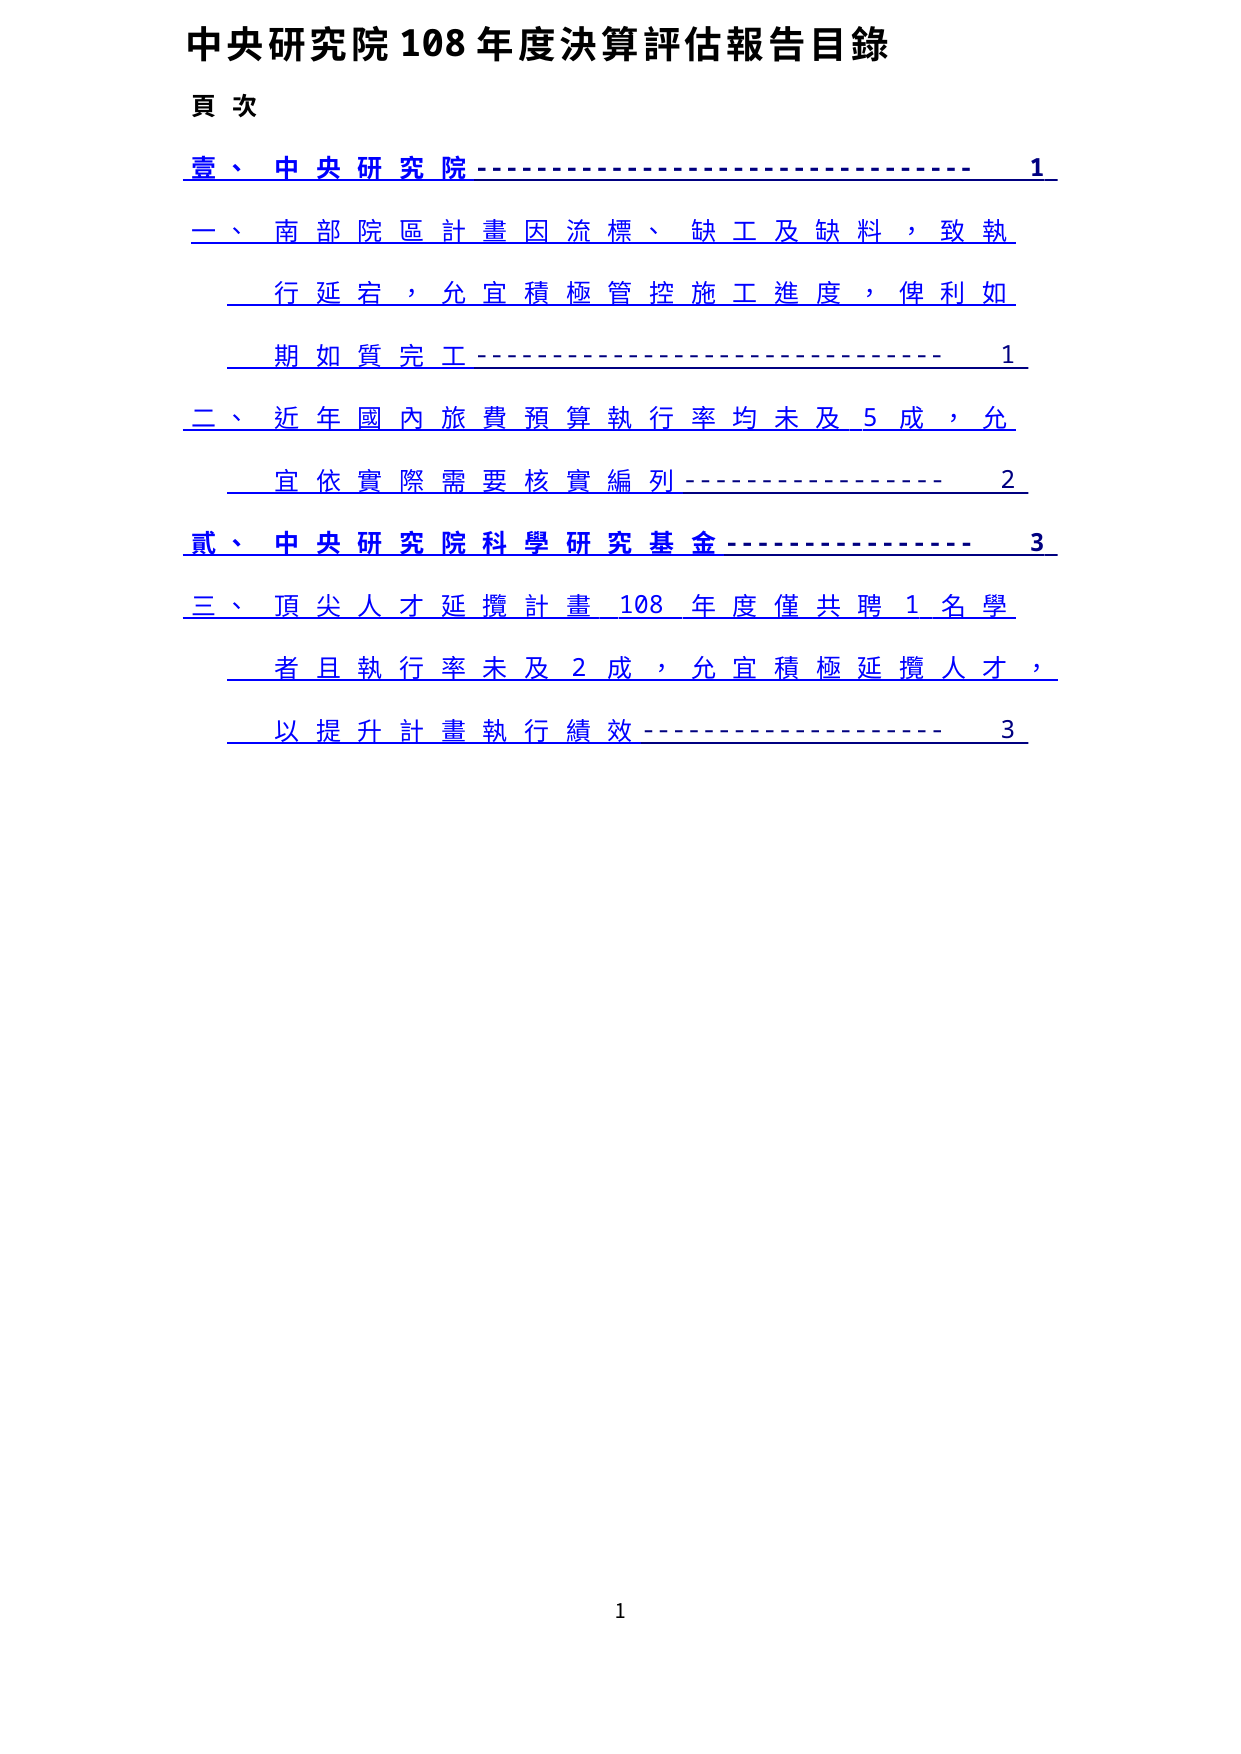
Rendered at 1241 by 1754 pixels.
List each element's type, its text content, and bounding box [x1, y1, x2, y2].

text 中央研究院108年度決算評估報告目錄 頁次 [183, 0, 1058, 125]
text 二、近年國內旅費預算執行率均未及5成，允宜依實際需要核實編列 2 [183, 375, 1028, 500]
text 三、頂尖人才延攬計畫108年度僅共聘1名學者且執行率未及2成，允宜積極延攬人才，以提升計畫執行績效 3 [183, 562, 1028, 750]
text [183, 556, 1058, 562]
text 貳、中央研究院科學研究基金 3 [183, 500, 1058, 554]
text [183, 181, 1058, 187]
text 一、南部院區計畫因流標、缺工及缺料，致執行延宕，允宜積極管控施工進度，俾利如期如質完工 1 [183, 187, 1028, 375]
text 壹、中央研究院 1 [183, 125, 1058, 179]
